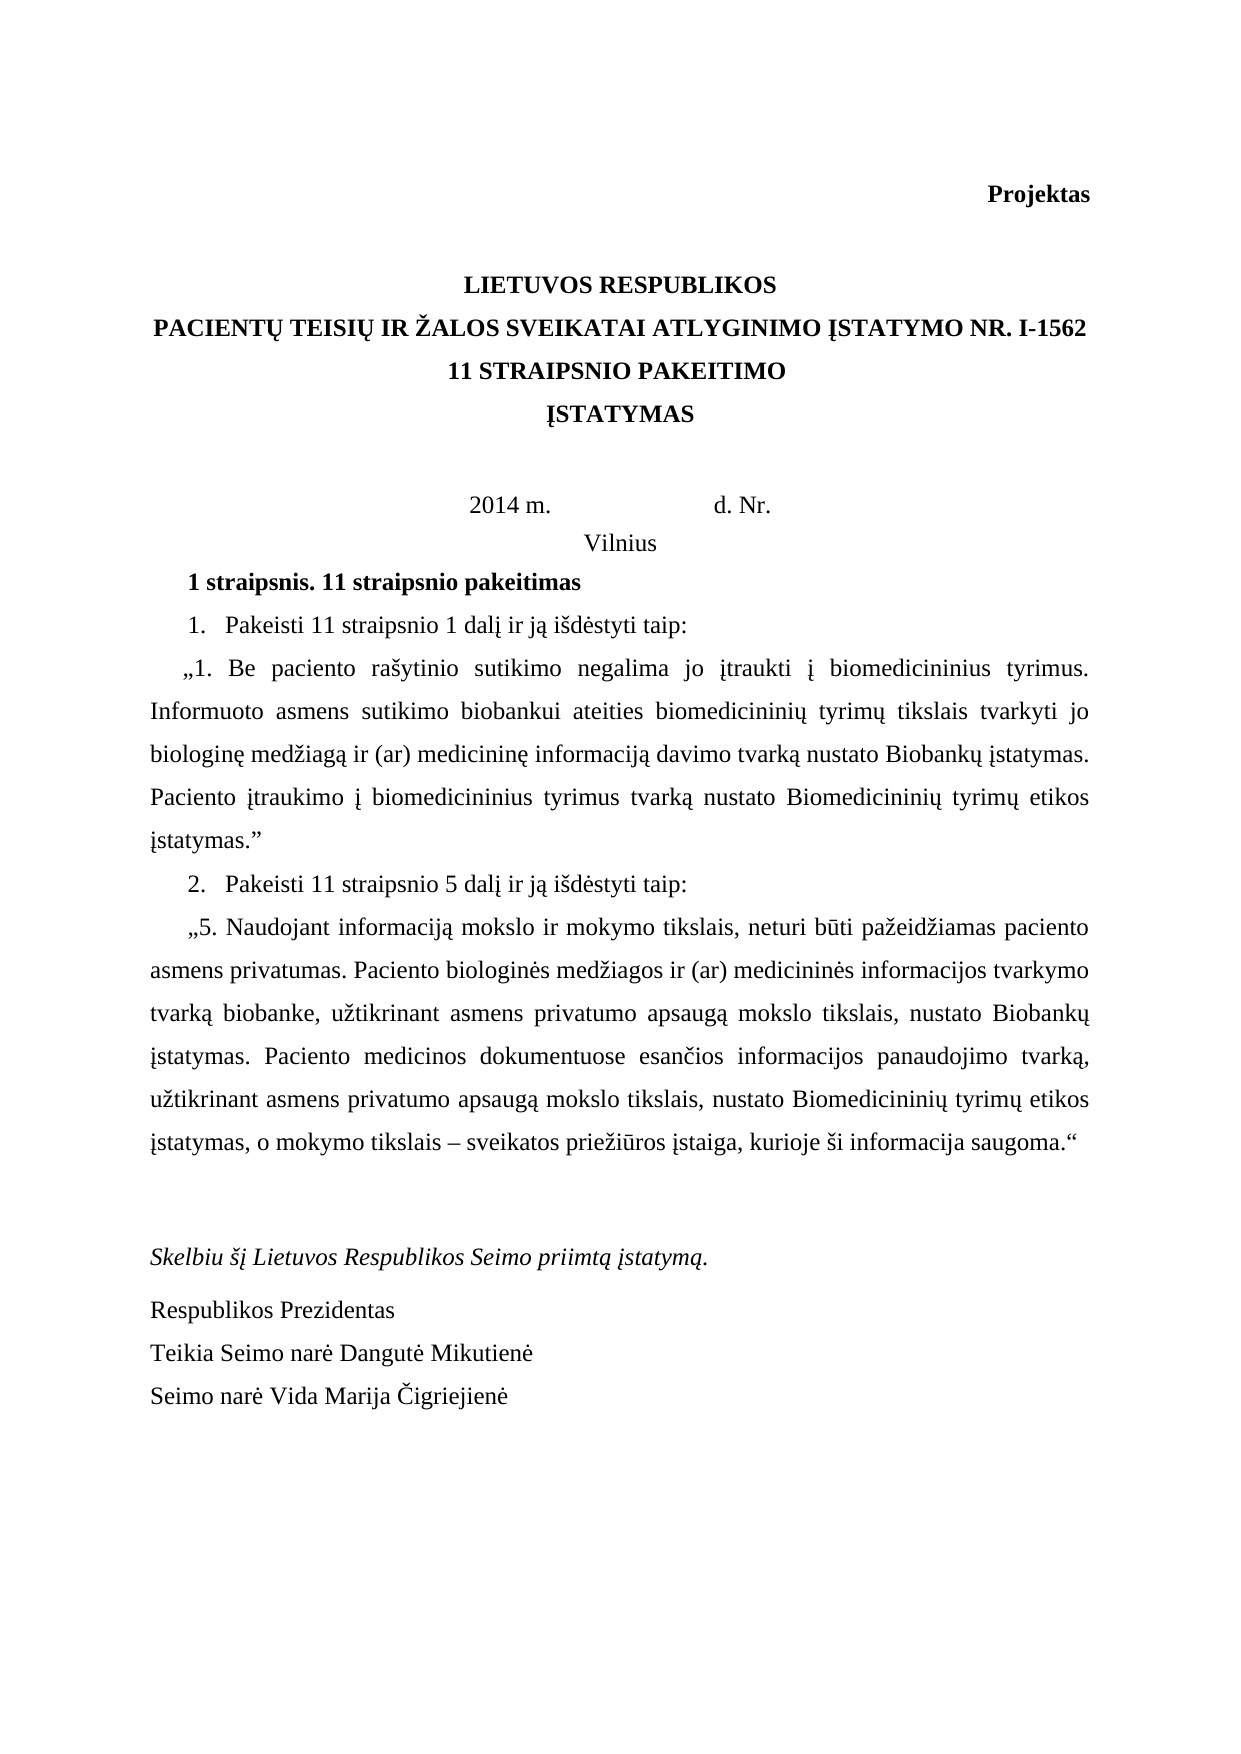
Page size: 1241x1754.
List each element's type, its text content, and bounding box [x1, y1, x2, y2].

text 1 straipsnis. 11 straipsnio pakeitimas [150, 567, 1090, 596]
text 2014 m. d. Nr. [150, 490, 1090, 519]
text LIETUVOS RESPUBLIKOS [150, 270, 1090, 298]
text ĮSTATYMAS [150, 399, 1090, 428]
text 2. Pakeisti 11 straipsnio 5 dalį ir ją išdėstyti taip: [187, 869, 1090, 897]
text Teikia Seimo narė Dangutė Mikutienė [150, 1338, 1090, 1367]
text Respublikos Prezidentas [150, 1295, 1090, 1324]
text Vilnius [150, 528, 1090, 557]
text Skelbiu šį Lietuvos Respublikos Seimo priimtą įstatymą. [150, 1242, 1090, 1271]
text PACIENTŲ TEISIŲ IR ŽALOS SVEIKATAI ATLYGINIMO ĮSTATYMO NR. I-1562 11 STRAIPSNIO PAKEITIMO [150, 313, 1090, 385]
text „1. Be paciento rašytinio sutikimo negalima jo įtraukti į biomedicininius tyrimus. Informuoto asmens sutikimo biobankui ateities biomedicininių tyrimų tikslais tvarkyti jo biologinę medžiagą ir (ar) medicininę informaciją davimo tvarką nustato Biobankų įstatymas. Paciento įtraukimo į biomedicininius tyrimus tvarką nustato Biomedicininių tyrimų etikos įstatymas.” [150, 653, 1090, 854]
text „5. Naudojant informaciją mokslo ir mokymo tikslais, neturi būti pažeidžiamas paciento asmens privatumas. Paciento biologinės medžiagos ir (ar) medicininės informacijos tvarkymo tvarką biobanke, užtikrinant asmens privatumo apsaugą mokslo tikslais, nustato Biobankų įstatymas. Paciento medicinos dokumentuose esančios informacijos panaudojimo tvarką, užtikrinant asmens privatumo apsaugą mokslo tikslais, nustato Biomedicininių tyrimų etikos įstatymas, o mokymo tikslais – sveikatos priežiūros įstaiga, kurioje ši informacija saugoma.“ [150, 912, 1090, 1156]
text 1. Pakeisti 11 straipsnio 1 dalį ir ją išdėstyti taip: [187, 610, 1090, 639]
text Projektas [150, 179, 1090, 207]
text Seimo narė Vida Marija Čigriejienė [150, 1381, 1090, 1410]
